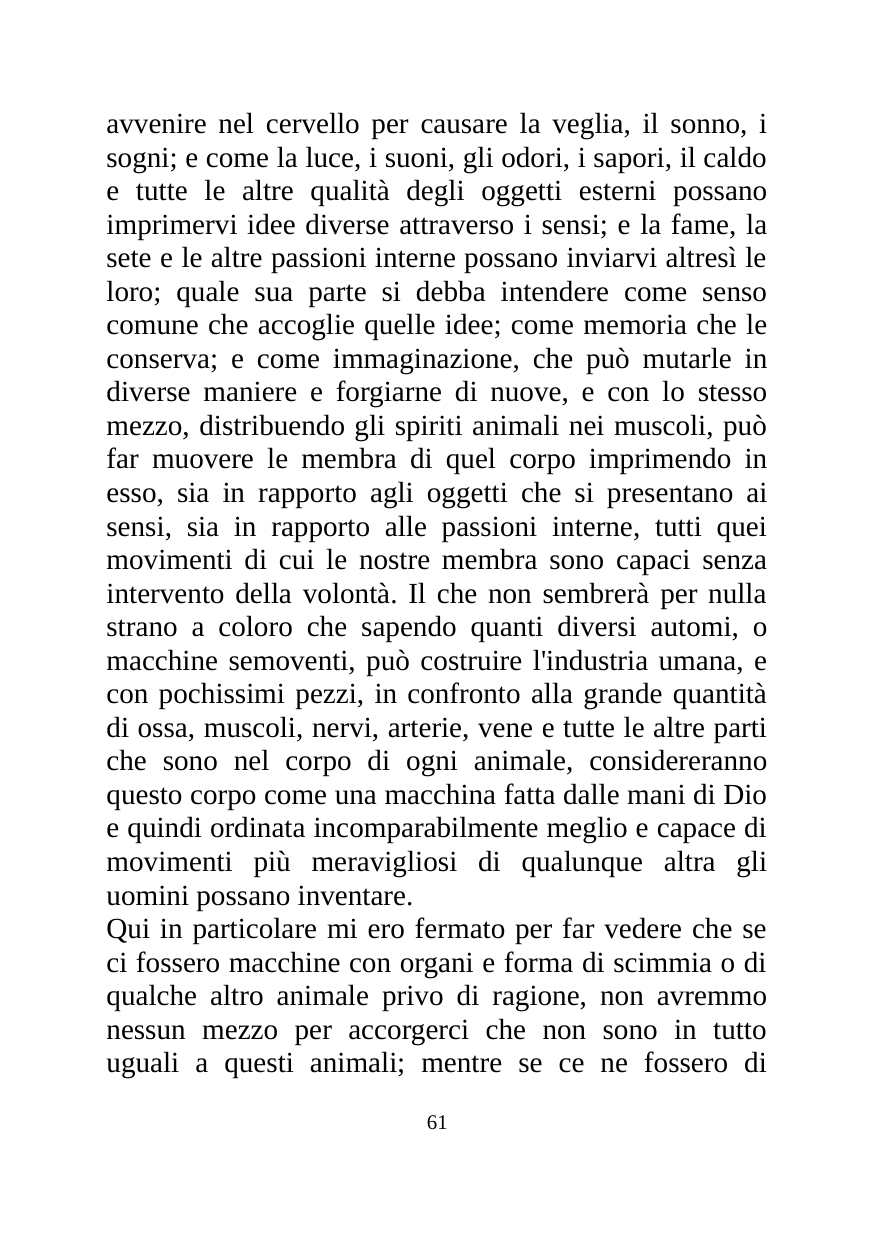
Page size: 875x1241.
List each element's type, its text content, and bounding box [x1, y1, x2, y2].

text Qui in particolare mi ero fermato per far vedere che se ci fossero macchine con organi e forma di scimmia o di qualche altro animale privo di ragione, non avremmo nessun mezzo per accorgerci che non sono in tutto uguali a questi animali; mentre se ce ne fossero di [106, 911, 768, 1079]
text avvenire nel cervello per causare la veglia, il sonno, i sogni; e come la luce, i suoni, gli odori, i sapori, il caldo e tutte le altre qualità degli oggetti esterni possano imprimervi idee diverse attraverso i sensi; e la fame, la sete e le altre passioni interne possano inviarvi altresì le loro; quale sua parte si debba intendere come senso comune che accoglie quelle idee; come memoria che le conserva; e come immaginazione, che può mutarle in diverse maniere e forgiarne di nuove, e con lo stesso mezzo, distribuendo gli spiriti animali nei muscoli, può far muovere le membra di quel corpo imprimendo in esso, sia in rapporto agli oggetti che si presentano ai sensi, sia in rapporto alle passioni interne, tutti quei movimenti di cui le nostre membra sono capaci senza intervento della volontà. Il che non sembrerà per nulla strano a coloro che sapendo quanti diversi automi, o macchine semoventi, può costruire l'industria umana, e con pochissimi pezzi, in confronto alla grande quantità di ossa, muscoli, nervi, arterie, vene e tutte le altre parti che sono nel corpo di ogni animale, considereranno questo corpo come una macchina fatta dalle mani di Dio e quindi ordinata incomparabilmente meglio e capace di movimenti più meravigliosi di qualunque altra gli uomini possano inventare. [106, 106, 768, 911]
